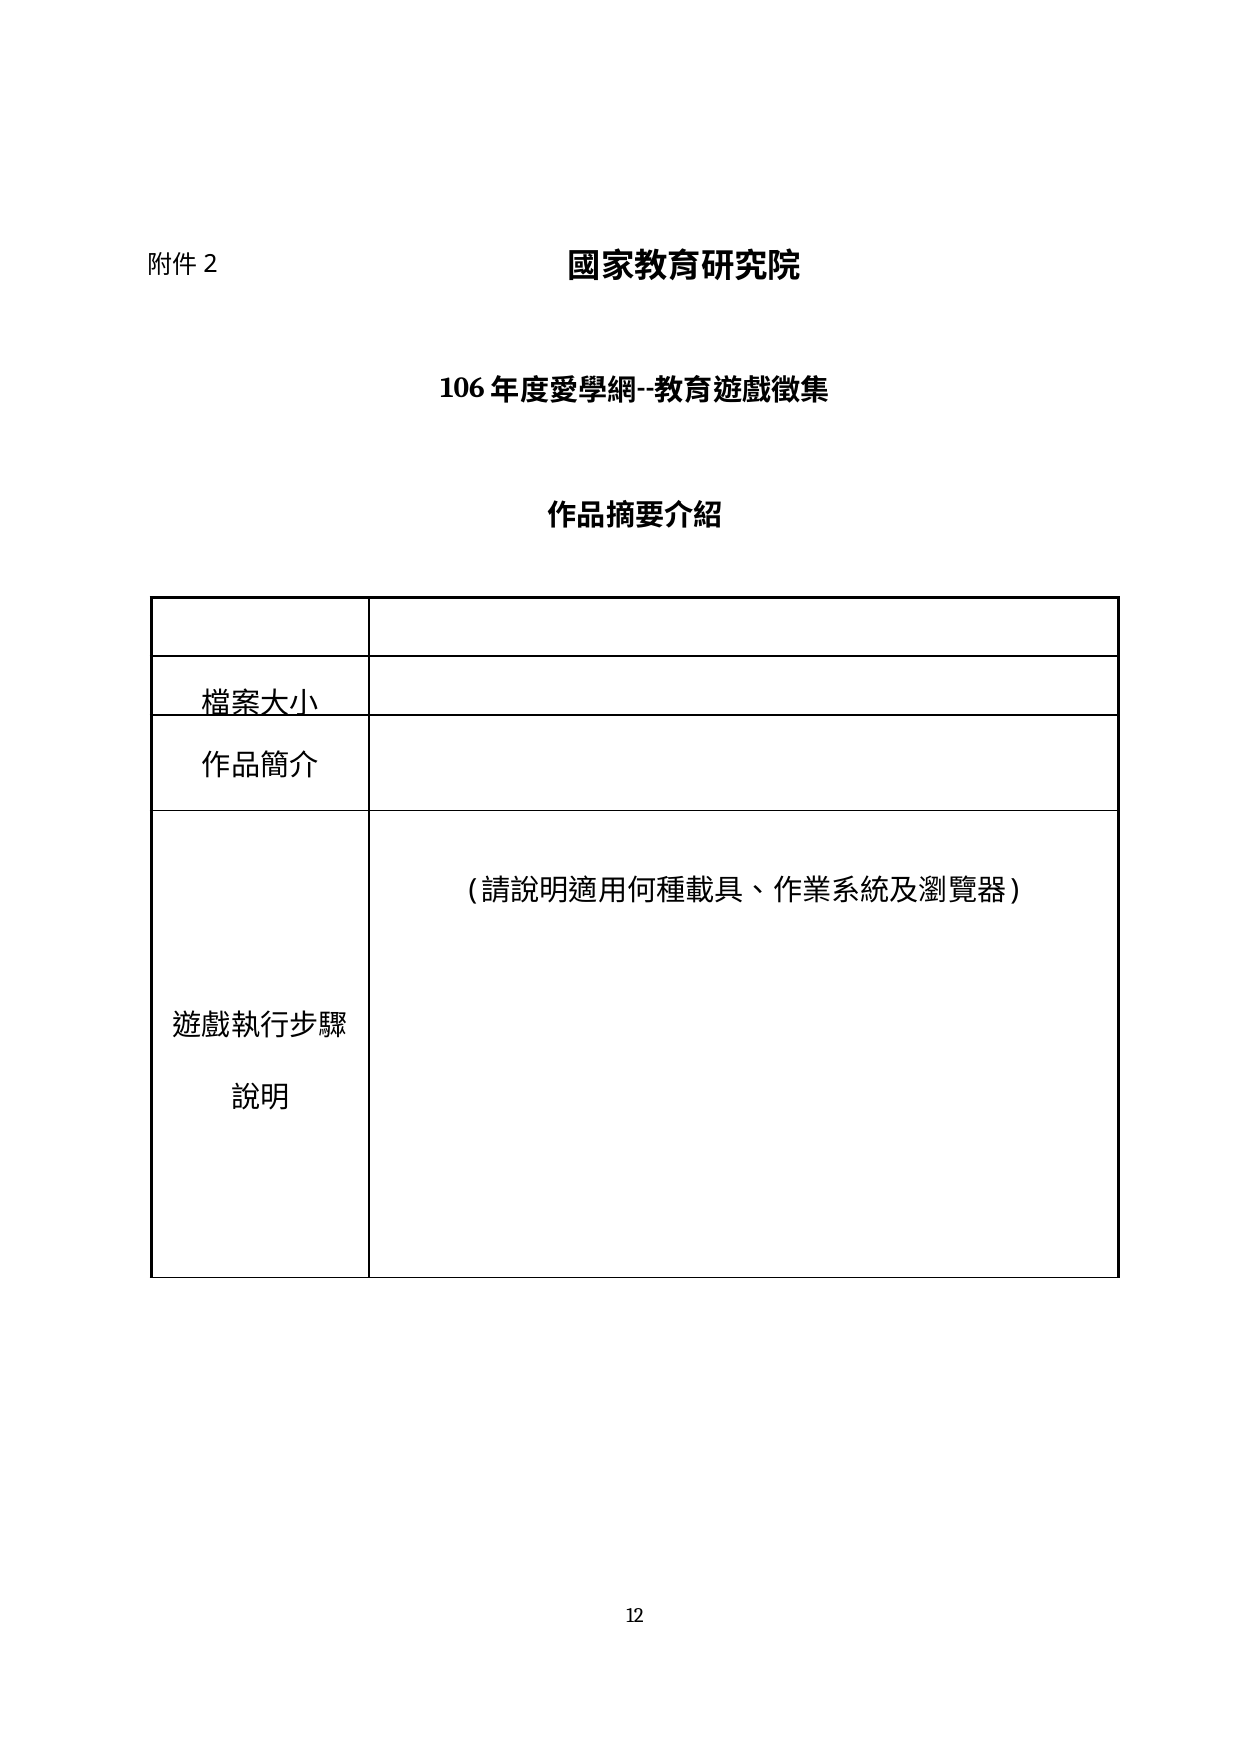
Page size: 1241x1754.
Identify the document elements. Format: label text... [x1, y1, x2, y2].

table_cell [370, 716, 1117, 809]
table_cell 遊戲執行步驟說明 [153, 811, 368, 1276]
text 作品摘要介紹 [148, 471, 1122, 534]
table_cell (請說明適用何種載具、作業系統及瀏覽器) [370, 811, 1117, 1276]
text 106年度愛學網--教育遊戲徵集 [148, 346, 1122, 409]
table_header [370, 599, 1117, 655]
table_cell 檔案大小 [153, 657, 368, 714]
table_header 作品名稱 [153, 599, 368, 655]
table_cell 作品簡介 [153, 716, 368, 809]
text 附件2 國家教育研究院 [148, 221, 1122, 284]
table_cell [370, 657, 1117, 714]
